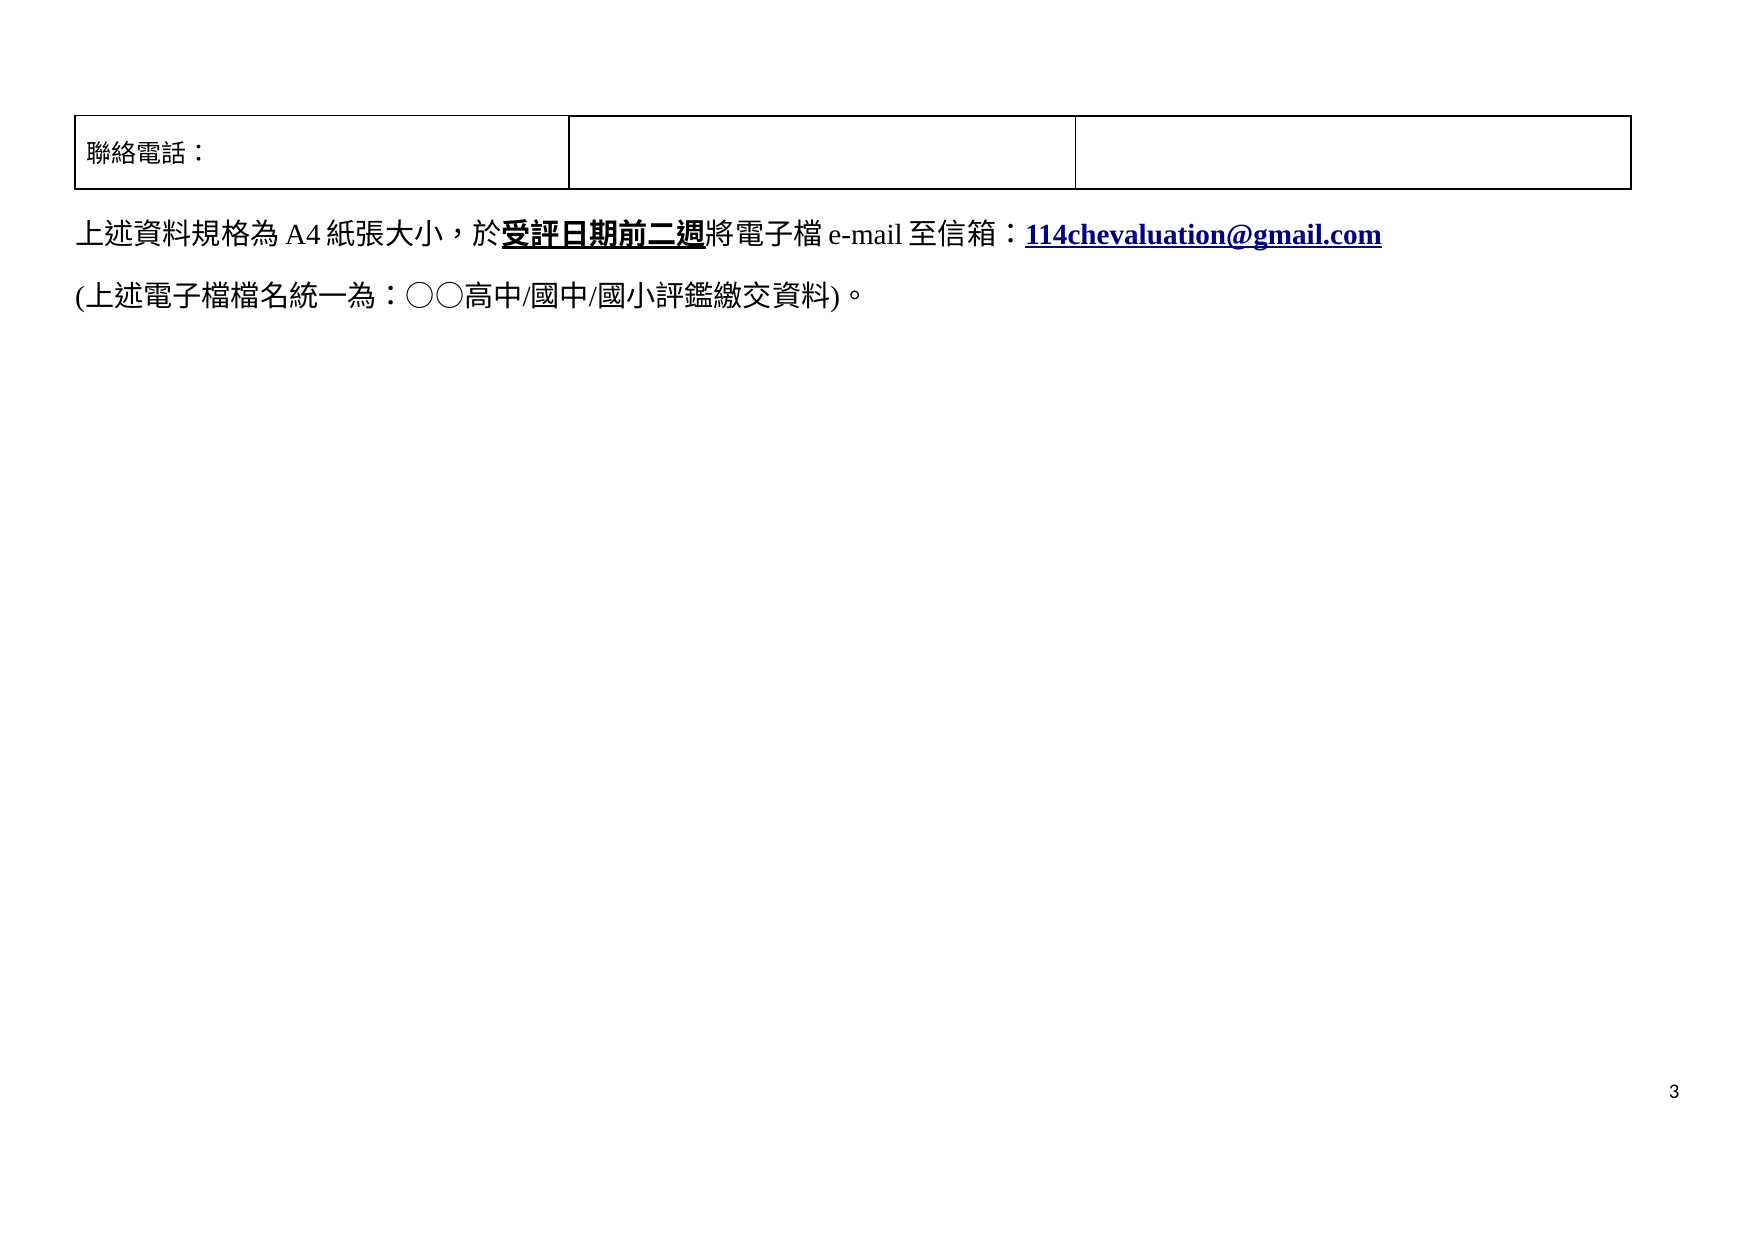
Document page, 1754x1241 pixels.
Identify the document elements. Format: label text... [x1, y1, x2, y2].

table_cell [1076, 117, 1630, 188]
text 上述資料規格為A4紙張大小，於受評日期前二週將電子檔e-mail至信箱：114chevaluation@gmail.com [75, 190, 1679, 252]
text (上述電子檔檔名統一為：○○高中/國中/國小評鑑繳交資料)。 [75, 252, 1679, 315]
table_cell 聯絡電話： [76, 116, 568, 188]
table_cell [570, 117, 1075, 188]
